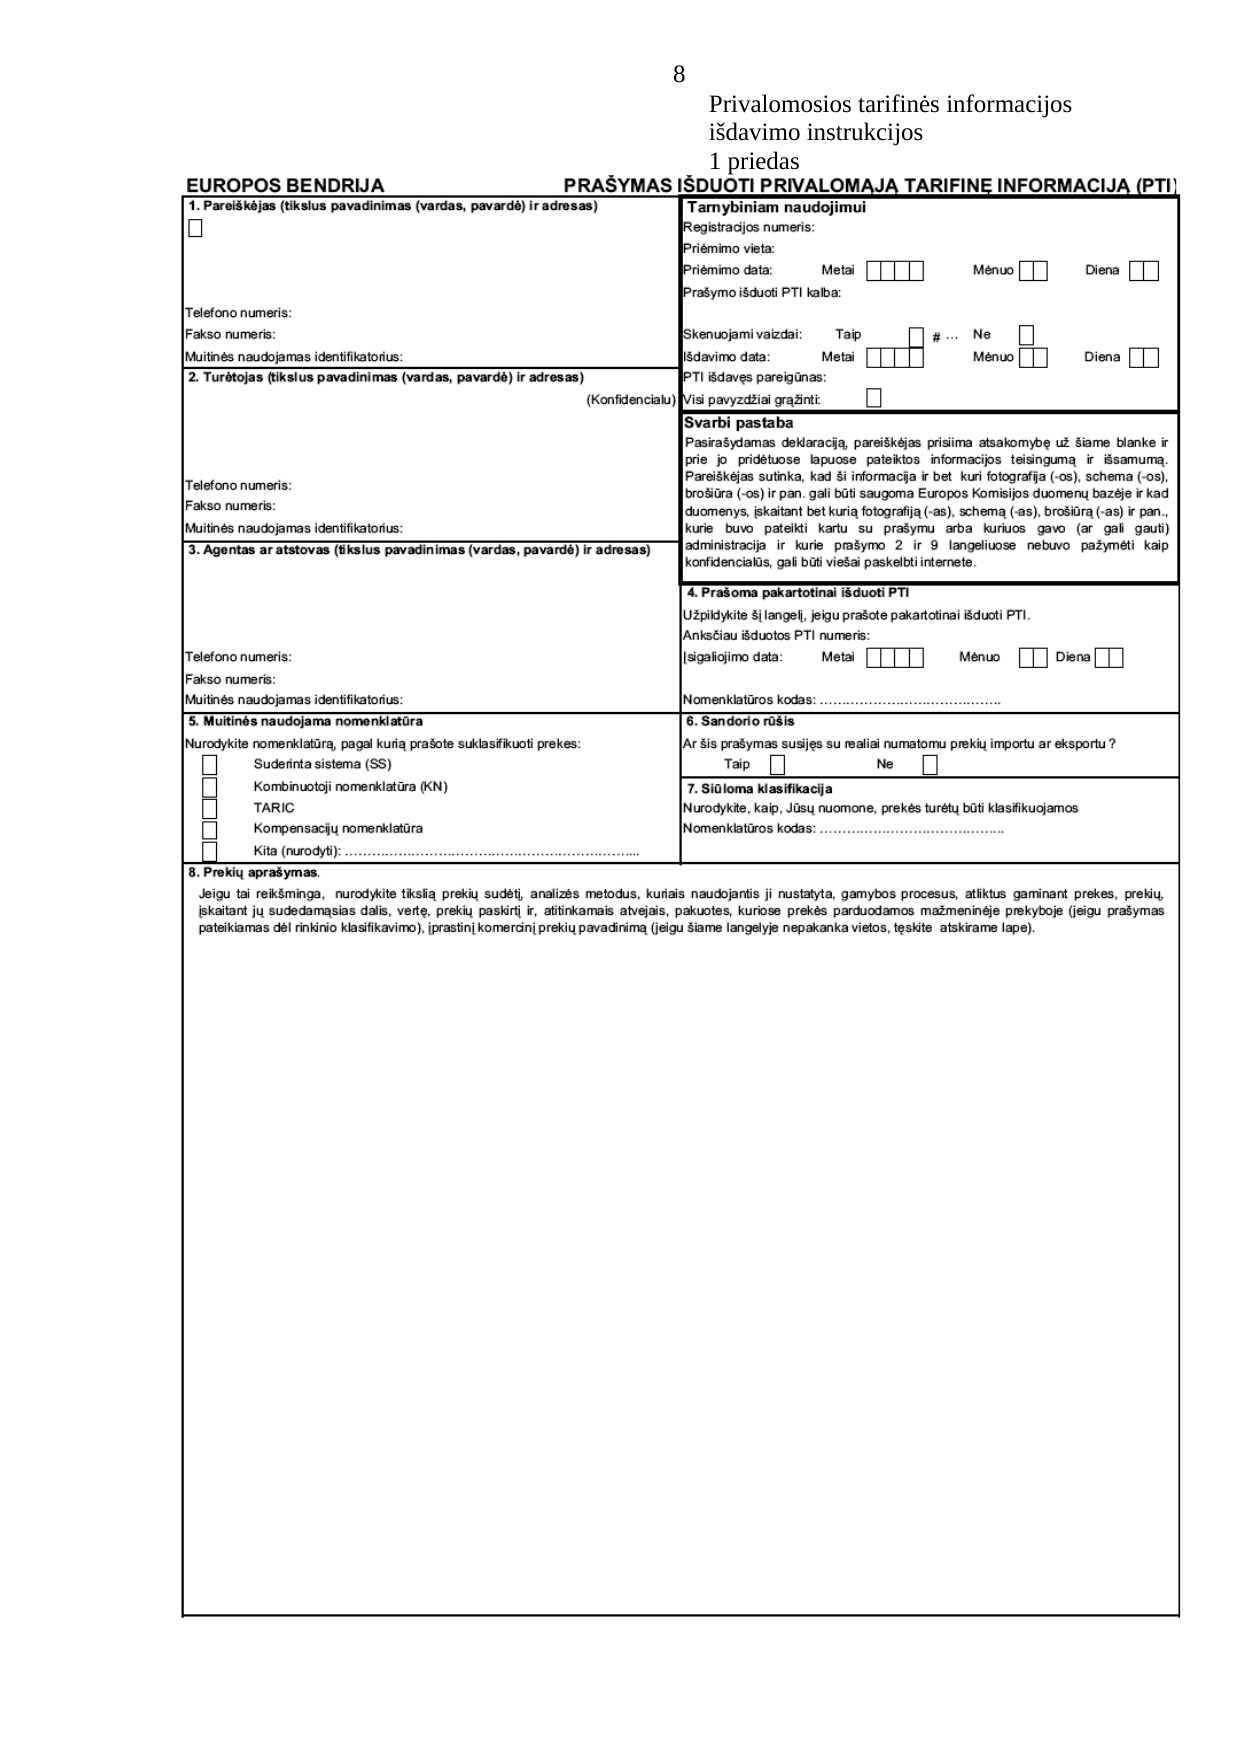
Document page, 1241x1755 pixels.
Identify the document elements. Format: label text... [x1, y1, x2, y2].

text 1 priedas [177, 146, 1181, 175]
text išdavimo instrukcijos [177, 117, 1181, 146]
text Privalomosios tarifinės informacijos [709, 89, 1181, 117]
